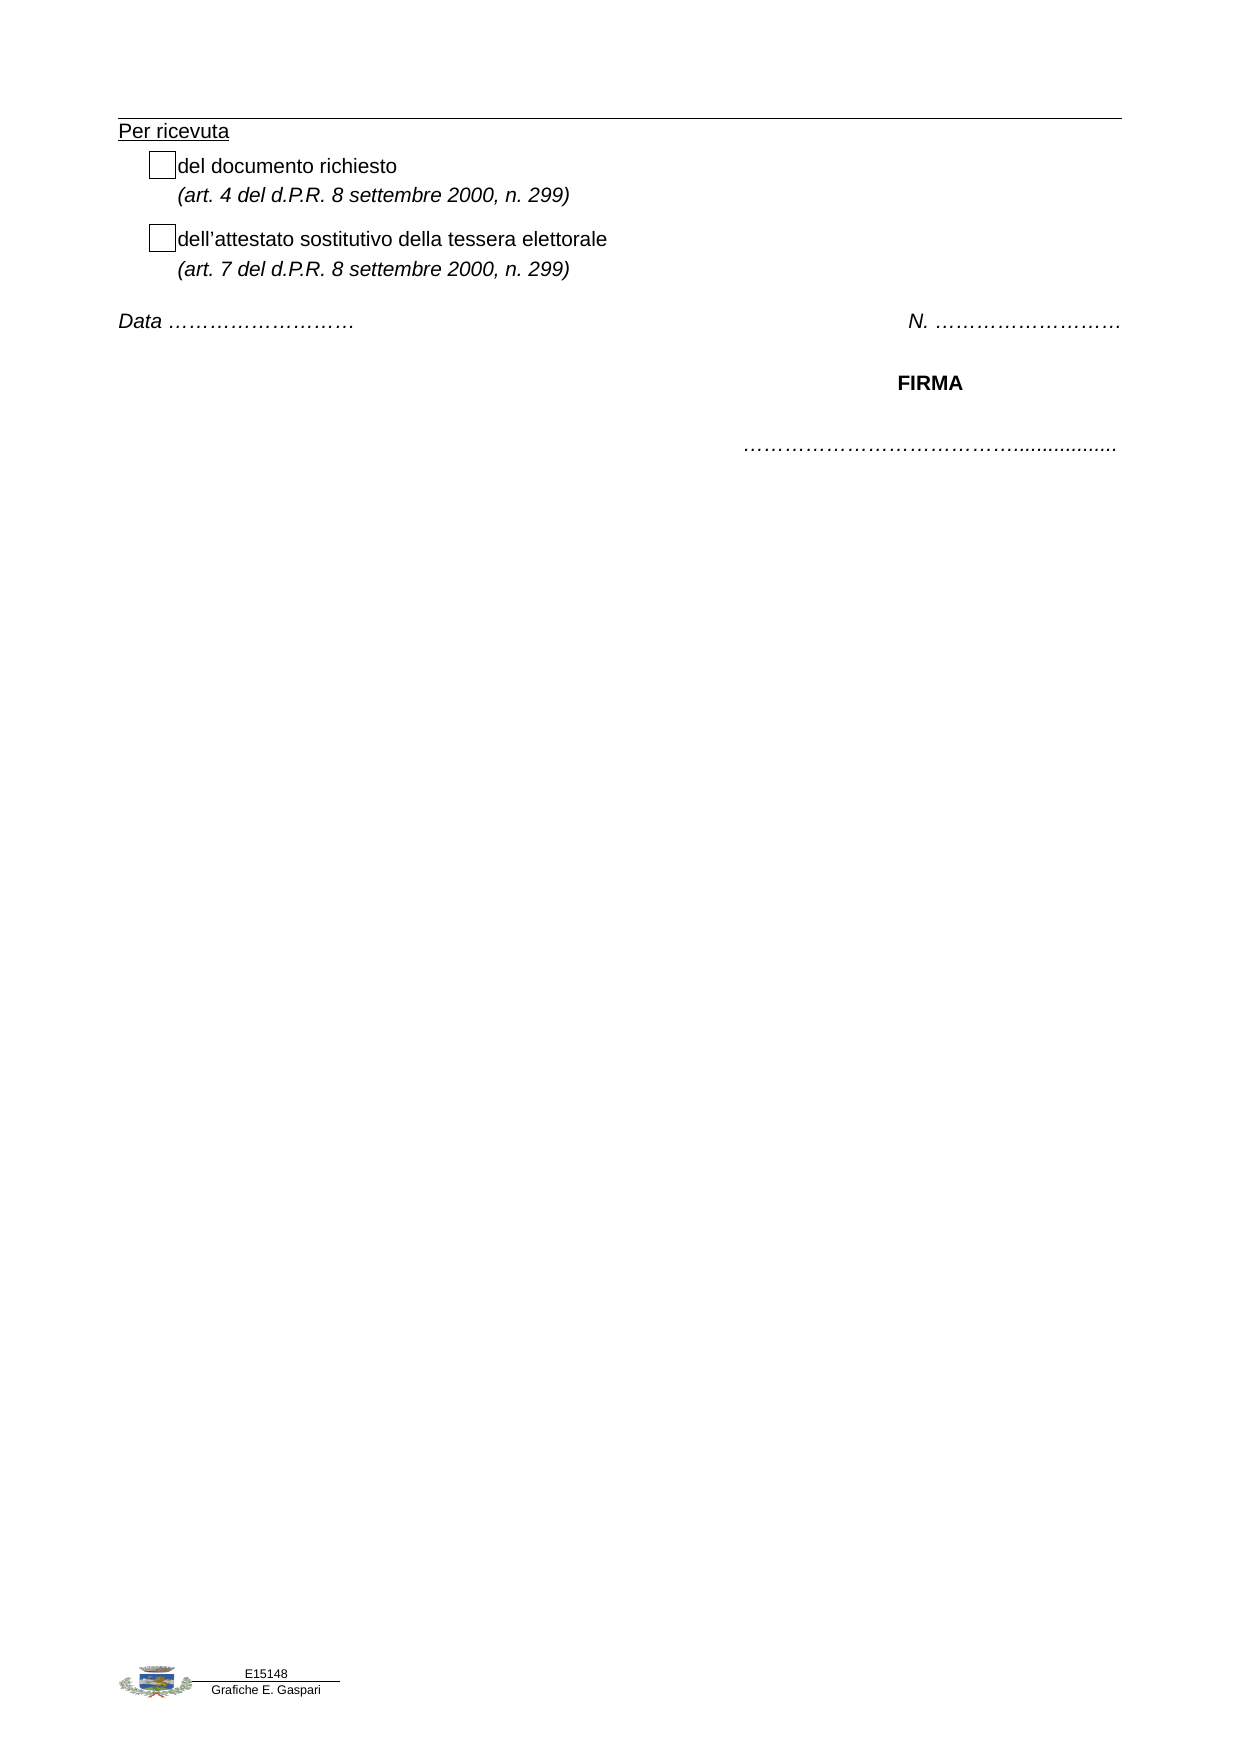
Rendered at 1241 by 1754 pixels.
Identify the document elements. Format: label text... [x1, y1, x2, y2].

table_header Per ricevuta del documento richiesto (art. 4 del d.P.R. 8 settembre 2000, n. 299) dell’attestato sostitutivo della tessera elettorale (art. 7 del d.P.R. 8 settembre 2000, n. 299) Data ……………………… N. ……………………… FIRMA ………………………………….................. [118, 119, 1122, 456]
picture [118, 1666, 193, 1698]
